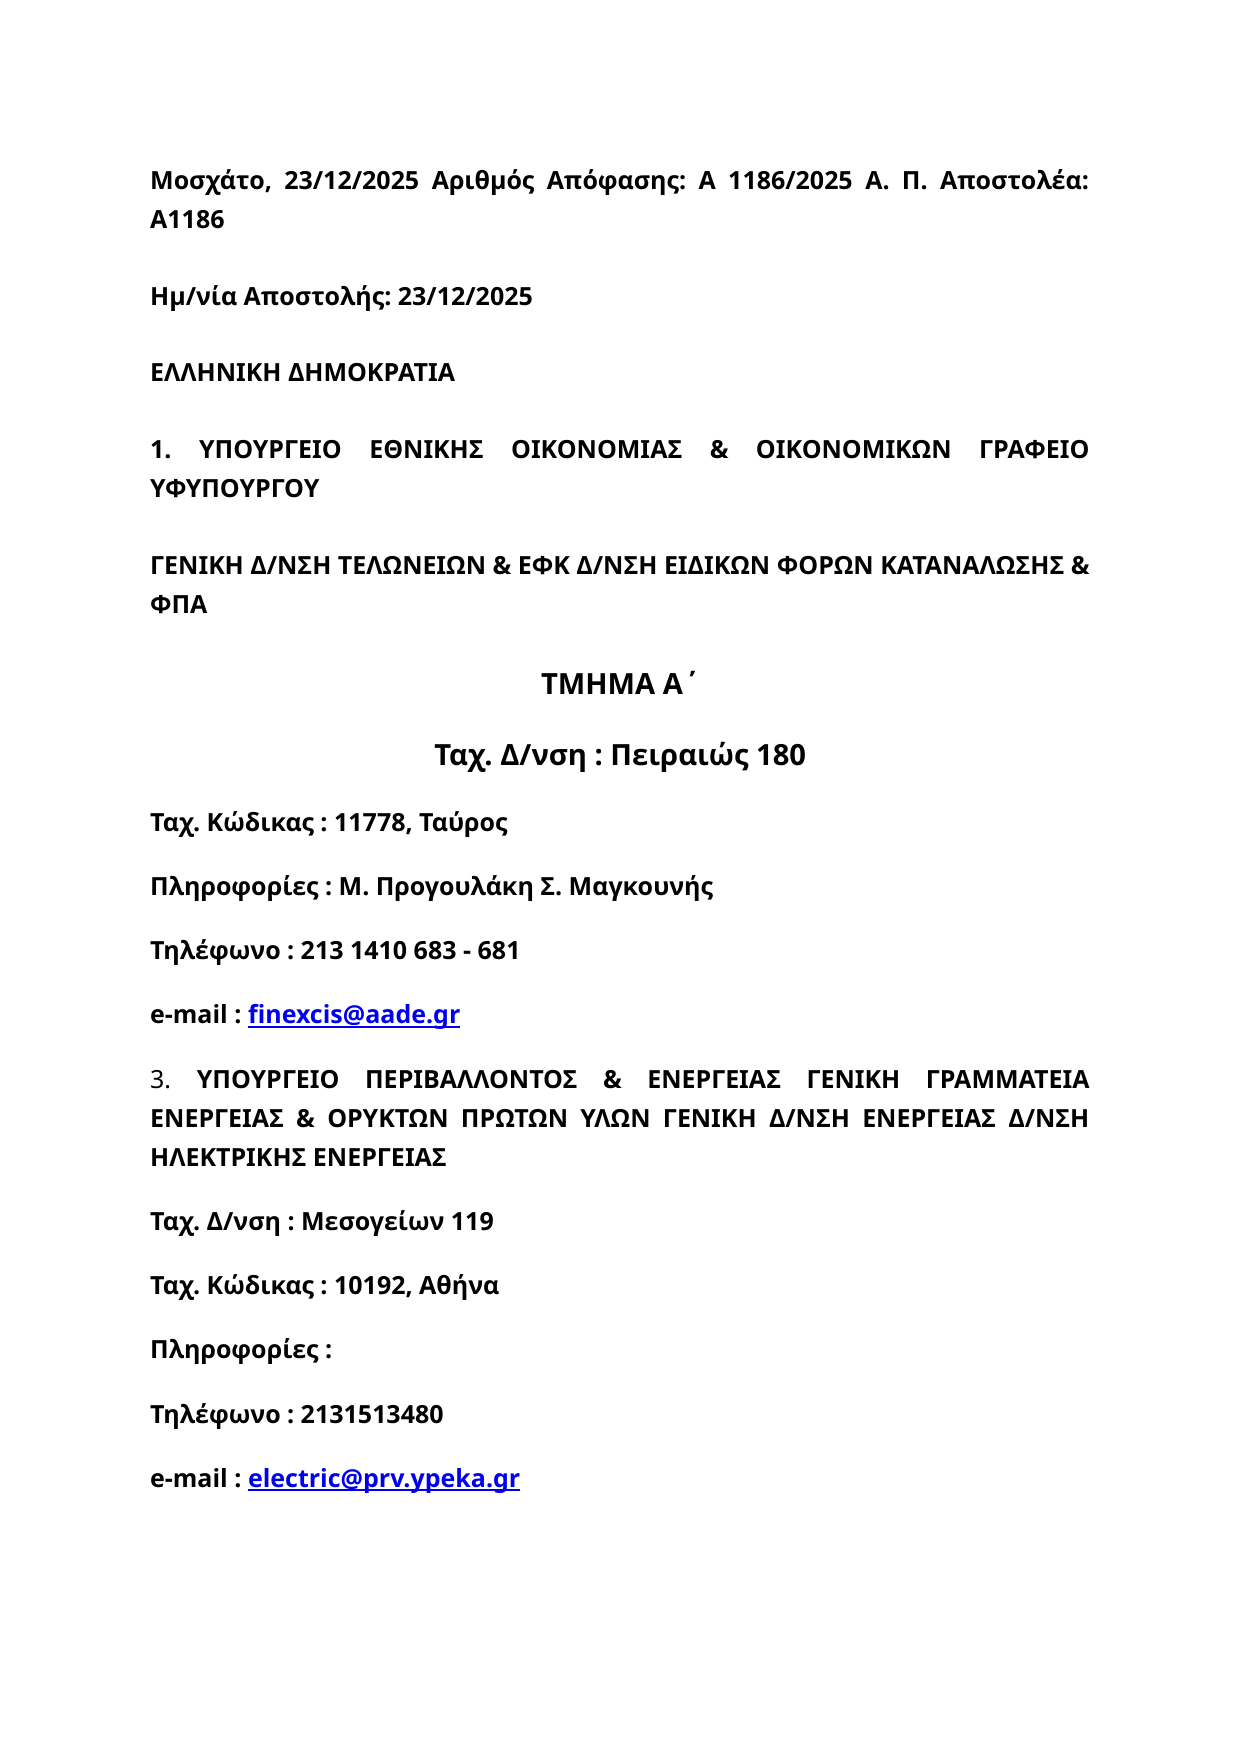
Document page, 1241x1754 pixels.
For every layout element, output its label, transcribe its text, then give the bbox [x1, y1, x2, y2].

title 1. ΥΠΟΥΡΓΕΙΟ ΕΘΝΙΚΗΣ ΟΙΚΟΝΟΜΙΑΣ & ΟΙΚΟΝΟΜΙΚΩΝ ΓΡΑΦΕΙΟ ΥΦΥΠΟΥΡΓΟΥ [150, 432, 1090, 505]
title Μοσχάτο, 23/12/2025 Αριθμός Απόφασης: Α 1186/2025 Α. Π. Αποστολέα: Α1186 [150, 162, 1090, 236]
text Ταχ. Κώδικας : 11778, Ταύρος [150, 804, 1090, 839]
title Ημ/νία Αποστολής: 23/12/2025 [150, 278, 1090, 312]
title ΓΕΝΙΚΗ Δ/ΝΣΗ ΤΕΛΩΝΕΙΩΝ & ΕΦΚ Δ/ΝΣΗ ΕΙΔΙΚΩΝ ΦΟΡΩΝ ΚΑΤΑΝΑΛΩΣΗΣ & ΦΠΑ [150, 547, 1090, 621]
text Πληροφορίες : [150, 1332, 1090, 1366]
text Ταχ. Δ/νση : Μεσογείων 119 [150, 1204, 1090, 1238]
text e-mail : electric@prv.ypeka.gr [150, 1460, 1090, 1494]
text Πληροφορίες : Μ. Προγουλάκη Σ. Μαγκουνής [150, 869, 1090, 903]
subtitle ΤΜΗΜΑ Α΄ [150, 663, 1090, 703]
text e-mail : finexcis@aade.gr [150, 997, 1090, 1031]
text Τηλέφωνο : 2131513480 [150, 1396, 1090, 1430]
text 3. ΥΠΟΥΡΓΕΙΟ ΠΕΡΙΒΑΛΛΟΝΤΟΣ & ΕΝΕΡΓΕΙΑΣ ΓΕΝΙΚΗ ΓΡΑΜΜΑΤΕΙΑ ΕΝΕΡΓΕΙΑΣ & ΟΡΥΚΤΩΝ ΠΡΩΤΩΝ ΥΛΩΝ ΓΕΝΙΚΗ Δ/ΝΣΗ ΕΝΕΡΓΕΙΑΣ Δ/ΝΣΗ ΗΛΕΚΤΡΙΚΗΣ ΕΝΕΡΓΕΙΑΣ [150, 1061, 1090, 1174]
text Ταχ. Κώδικας : 10192, Αθήνα [150, 1268, 1090, 1302]
title ΕΛΛΗΝΙΚΗ ΔΗΜΟΚΡΑΤΙΑ [150, 355, 1090, 389]
subtitle Ταχ. Δ/νση : Πειραιώς 180 [150, 734, 1090, 774]
text Τηλέφωνο : 213 1410 683 - 681 [150, 933, 1090, 967]
